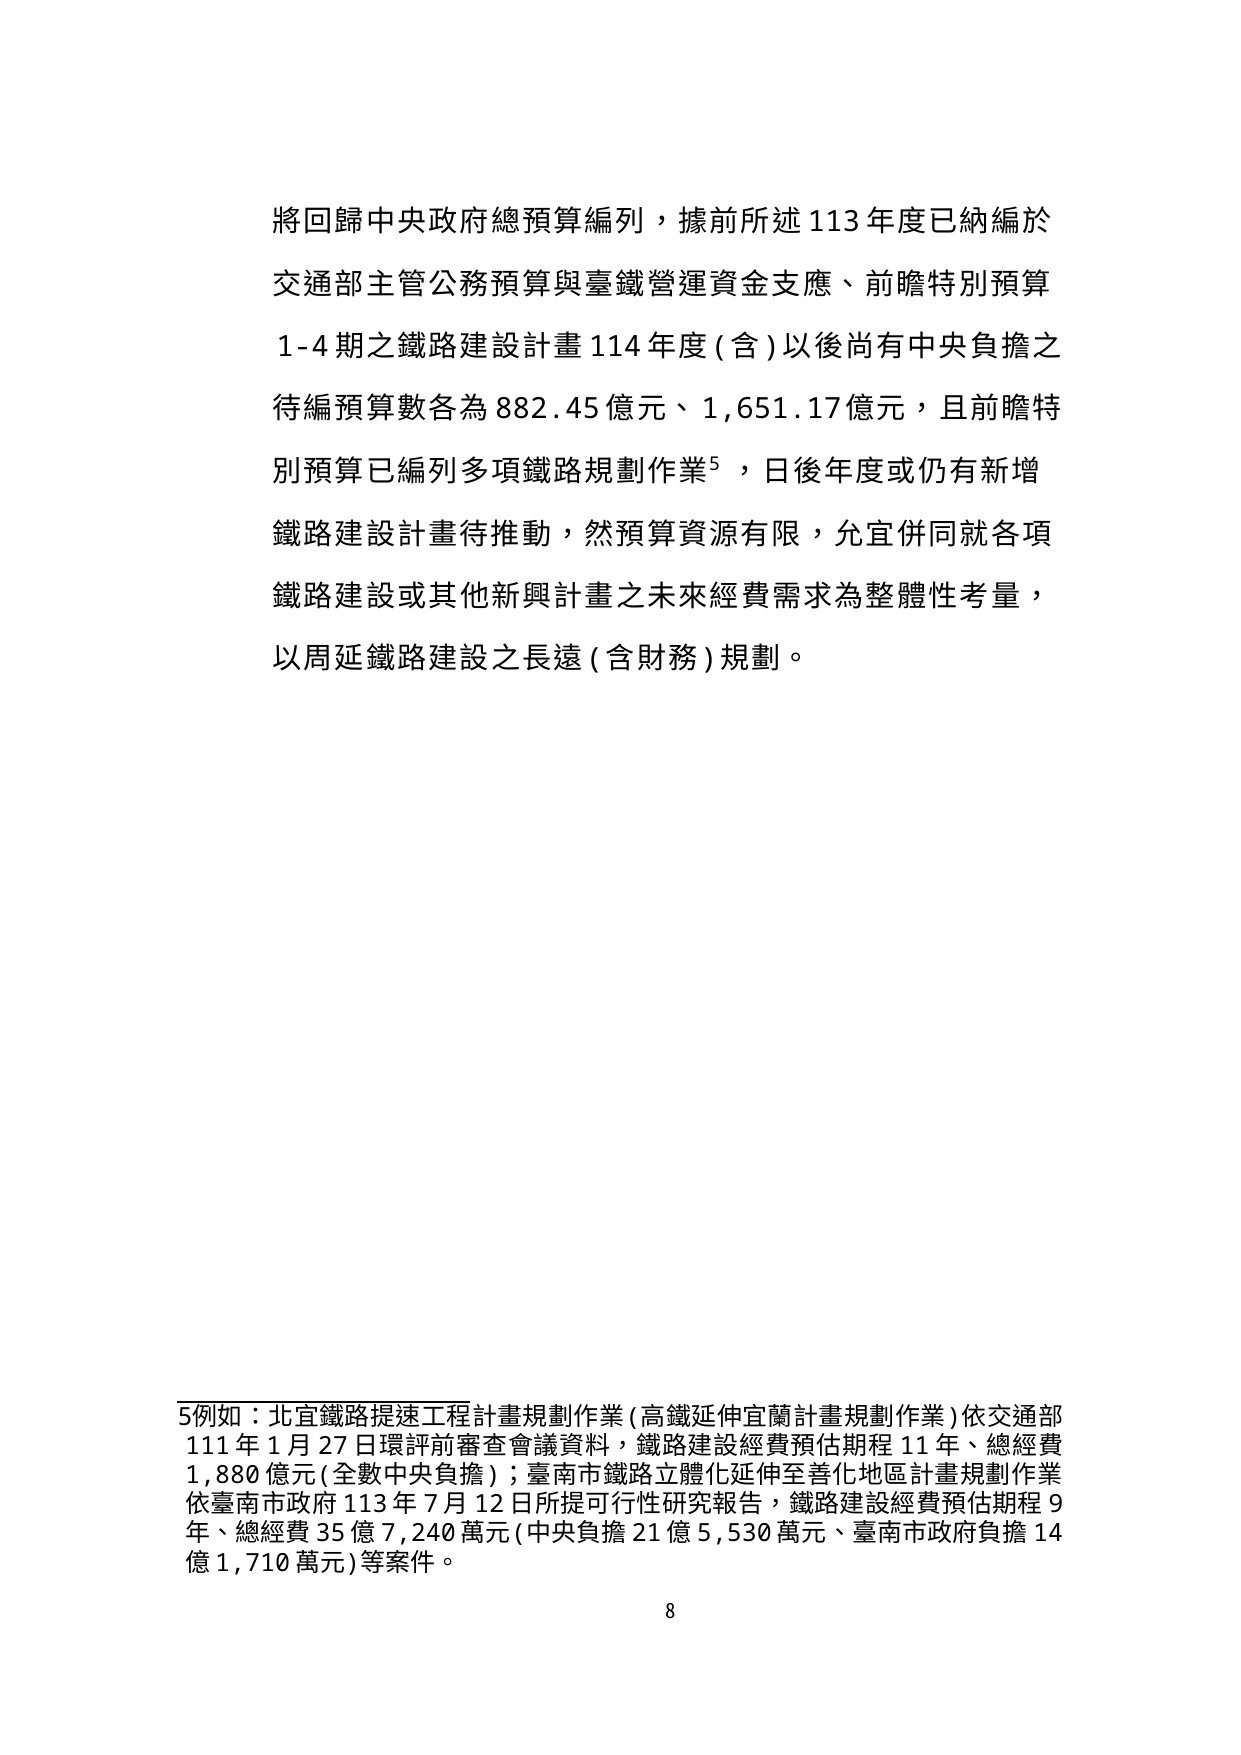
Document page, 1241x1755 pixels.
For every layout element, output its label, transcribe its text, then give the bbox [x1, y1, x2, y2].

text 例如：北宜鐵路提速工程計畫規劃作業(高鐵延伸宜蘭計畫規劃作業)依交通部111年1月27日環評前審查會議資料，鐵路建設經費預估期程11年、總經費1,880億元(全數中央負擔)；臺南市鐵路立體化延伸至善化地區計畫規劃作業依臺南市政府113年7月12日所提可行性研究報告，鐵路建設經費預估期程9年、總經費35億7,240萬元(中央負擔21億5,530萬元、臺南市政府負擔14億1,710萬元)等案件。 [177, 1402, 1063, 1577]
text 將回歸中央政府總預算編列，據前所述113年度已納編於交通部主管公務預算與臺鐵營運資金支應、前瞻特別預算1-4期之鐵路建設計畫114年度(含)以後尚有中央負擔之待編預算數各為882.45億元、1,651.17億元，且前瞻特別預算已編列多項鐵路規劃作業，日後年度或仍有新增鐵路建設計畫待推動，然預算資源有限，允宜併同就各項鐵路建設或其他新興計畫之未來經費需求為整體性考量，以周延鐵路建設之長遠(含財務)規劃。 [266, 177, 1063, 677]
